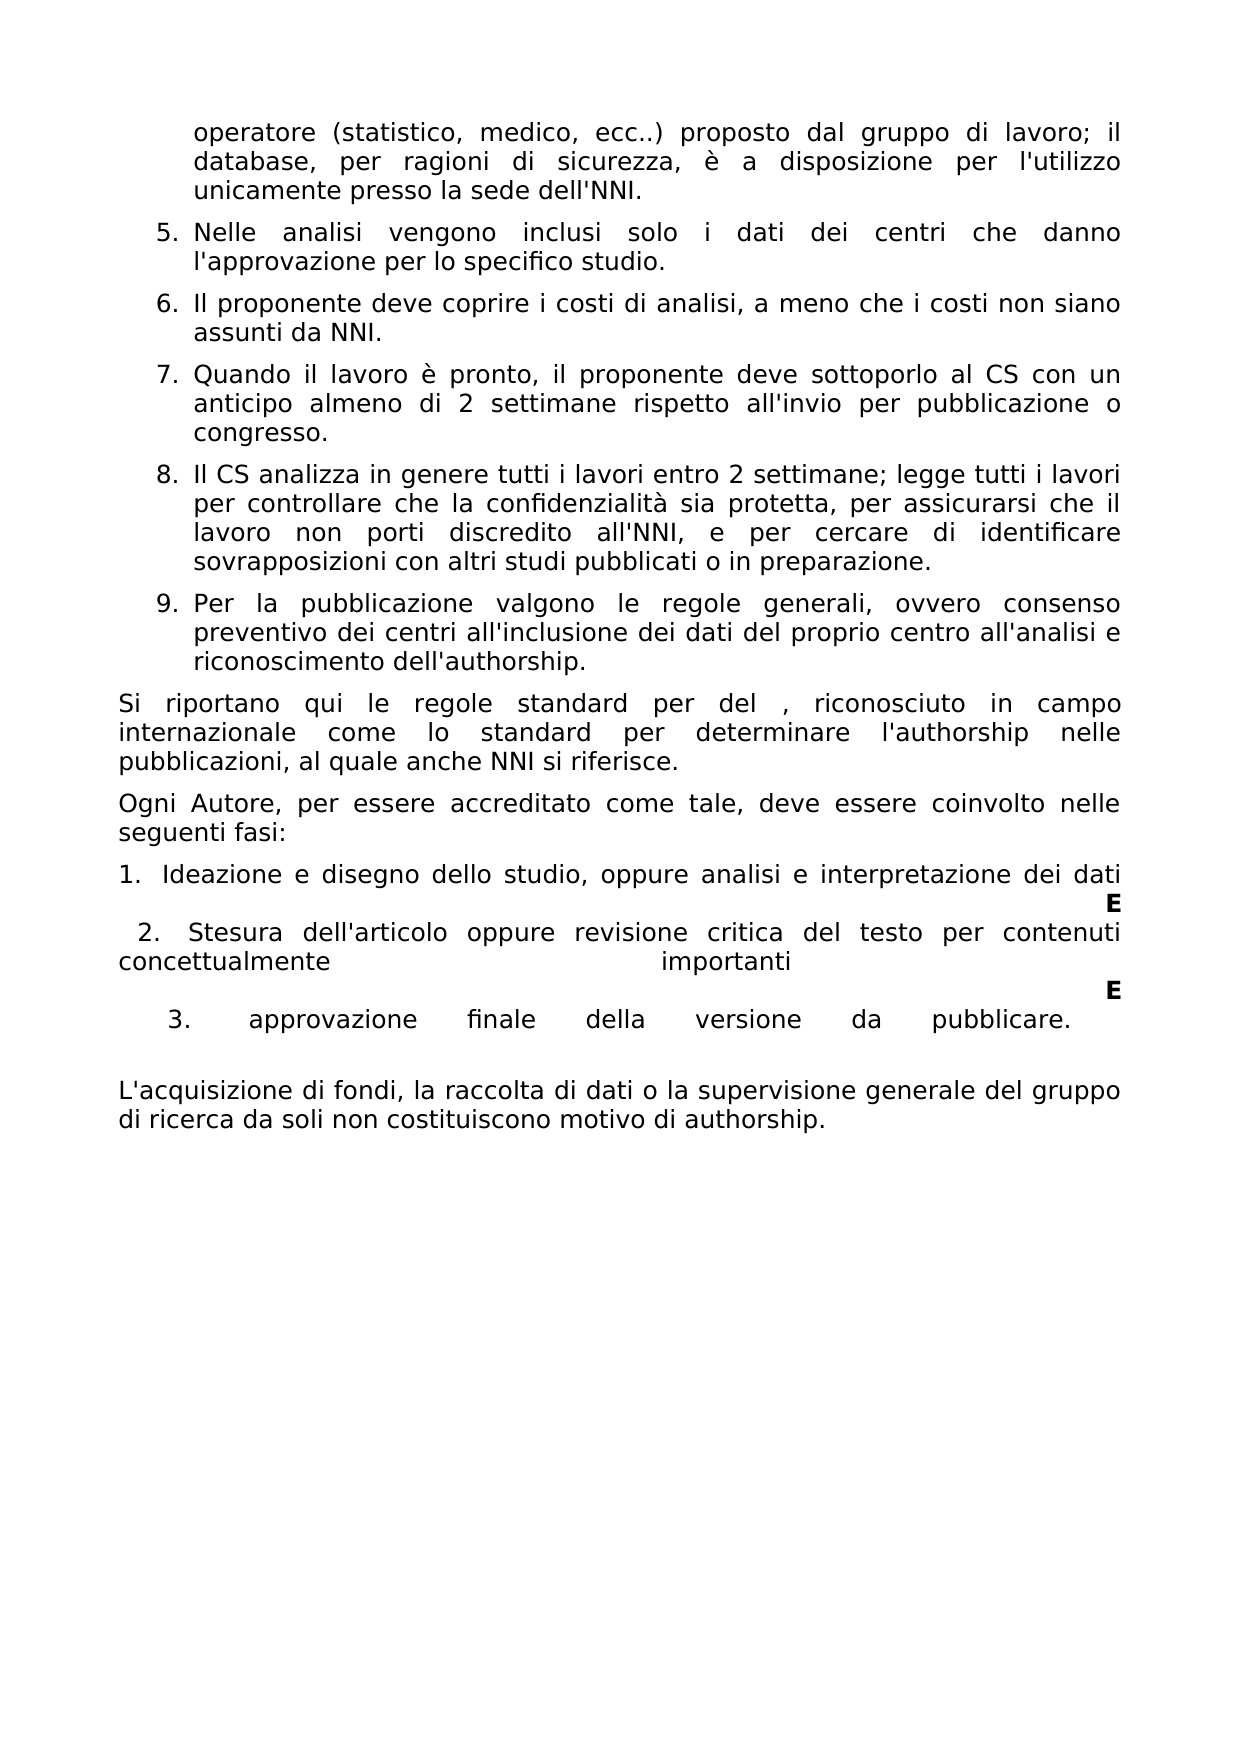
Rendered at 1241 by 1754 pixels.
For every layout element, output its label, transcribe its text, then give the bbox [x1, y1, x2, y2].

text L'acquisizione di fondi, la raccolta di dati o la supervisione generale del gruppo di ricerca da soli non costituiscono motivo di authorship. [118, 1076, 1122, 1135]
list Nelle analisi vengono inclusi solo i dati dei centri che danno l'approvazione per lo specifico studio. [156, 218, 1122, 276]
list Il proponente deve coprire i costi di analisi, a meno che i costi non siano assunti da NNI. [156, 289, 1122, 347]
list Quando il lavoro è pronto, il proponente deve sottoporlo al CS con un anticipo almeno di 2 settimane rispetto all'invio per pubblicazione o congresso. [156, 360, 1122, 447]
list operatore (statistico, medico, ecc..) proposto dal gruppo di lavoro; il database, per ragioni di sicurezza, è a disposizione per l'utilizzo unicamente presso la sede dell'NNI. [156, 118, 1122, 206]
text Ogni Autore, per essere accreditato come tale, deve essere coinvolto nelle seguenti fasi: [118, 789, 1122, 847]
text 1. Ideazione e disegno dello studio, oppure analisi e interpretazione dei dati E 2. Stesura dell'articolo oppure revisione critica del testo per contenuti concettualmente importanti E 3. approvazione finale della versione da pubblicare. [118, 860, 1122, 1064]
text Si riportano qui le regole standard per del FIXME internalmedia: chisiamo:vancouver.pdf, riconosciuto in campo internazionale come lo standard per determinare l'authorship nelle pubblicazioni, al quale anche NNI si riferisce. [118, 689, 1122, 776]
list Il CS analizza in genere tutti i lavori entro 2 settimane; legge tutti i lavori per controllare che la confidenzialità sia protetta, per assicurarsi che il lavoro non porti discredito all'NNI, e per cercare di identificare sovrapposizioni con altri studi pubblicati o in preparazione. [156, 460, 1122, 576]
list Per la pubblicazione valgono le regole generali, ovvero consenso preventivo dei centri all'inclusione dei dati del proprio centro all'analisi e riconoscimento dell'authorship. [156, 589, 1122, 676]
